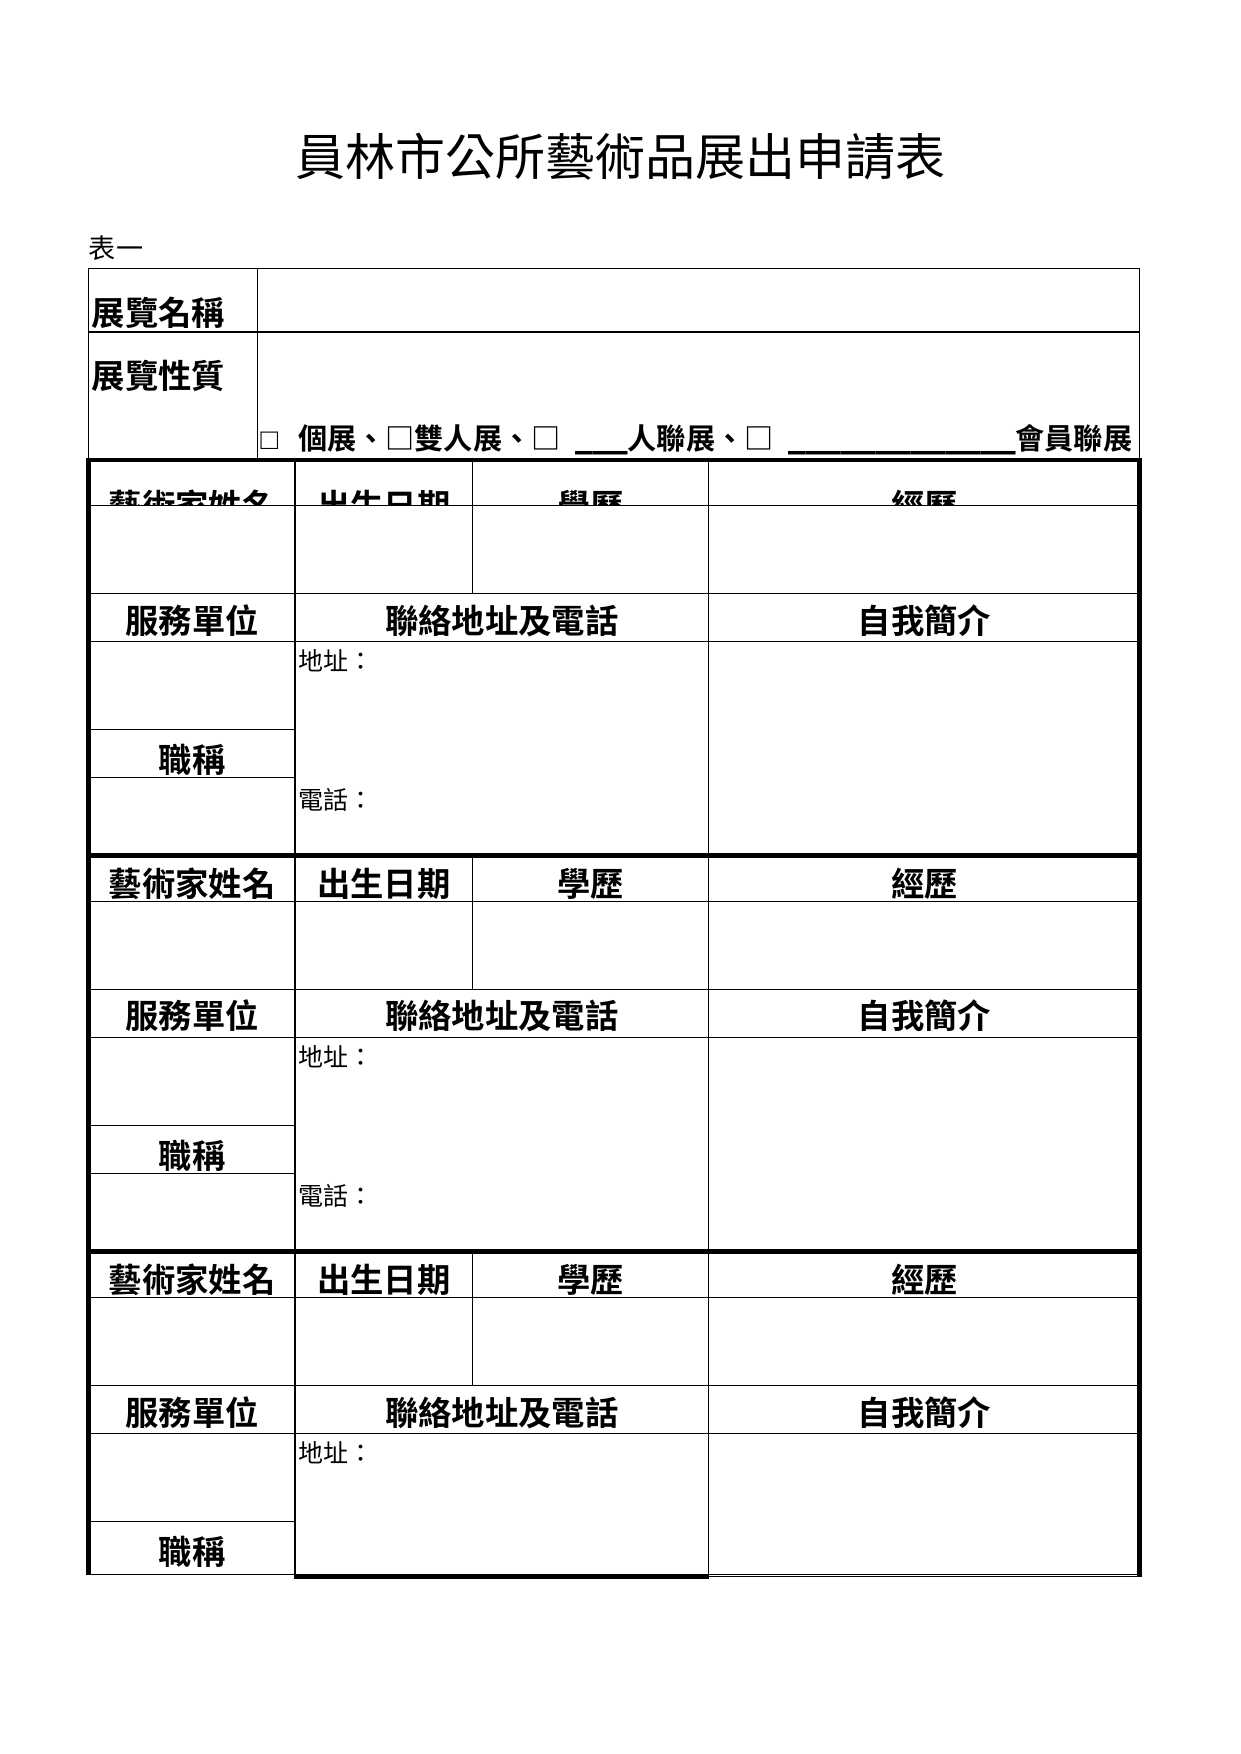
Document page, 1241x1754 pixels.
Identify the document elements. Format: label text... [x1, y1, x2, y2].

table_cell [709, 642, 1137, 853]
table_cell 服務單位 [91, 594, 294, 641]
table_cell 自我簡介 [709, 990, 1137, 1037]
table_cell [91, 902, 294, 989]
table_cell [296, 902, 472, 989]
table_cell [91, 1174, 294, 1249]
table_cell [709, 1298, 1137, 1385]
table_cell 服務單位 [91, 990, 294, 1037]
table_cell 個展、□雙人展、□ ___人聯展、□ _____________會員聯展 [258, 333, 1139, 457]
table_cell [91, 778, 294, 853]
table_cell 地址： [296, 1434, 708, 1574]
table_cell 服務單位 [91, 1386, 294, 1432]
table_cell [91, 642, 294, 729]
table_cell 職稱 [91, 1522, 294, 1574]
table_cell 地址： 電話： [296, 1038, 708, 1249]
table_cell 學歷 [605, 495, 613, 505]
table_cell [709, 1434, 1137, 1574]
table_cell [473, 506, 708, 593]
table_cell 出生日期 [296, 858, 472, 901]
table_cell 職稱 [91, 1126, 294, 1172]
table_cell 學歷 [473, 1254, 708, 1297]
table_cell 自我簡介 [709, 594, 1137, 641]
table_cell [296, 506, 472, 593]
table_cell [473, 1298, 708, 1385]
table_cell 聯絡地址及電話 [296, 1386, 708, 1432]
table_cell 聯絡地址及電話 [296, 990, 708, 1037]
table_cell 出生日期 [392, 496, 407, 503]
table_cell 經歷 [709, 1254, 1137, 1297]
table_cell 地址： 電話： [296, 642, 708, 853]
table_cell 學歷 [473, 858, 708, 901]
table_cell 職稱 [91, 730, 294, 777]
table_cell [473, 902, 708, 989]
table_header [258, 269, 1139, 331]
table_cell 出生日期 [296, 1254, 472, 1297]
table_cell [709, 1038, 1137, 1249]
text 表一 [89, 205, 1152, 268]
table_cell 聯絡地址及電話 [296, 594, 708, 641]
table_cell [91, 506, 294, 593]
table_cell [91, 1434, 294, 1521]
table_cell 展覽性質 [89, 333, 257, 457]
table_cell 自我簡介 [709, 1386, 1137, 1432]
table_cell [91, 1298, 294, 1385]
table_cell [296, 1298, 472, 1385]
table_cell [91, 1038, 294, 1125]
table_cell 經歷 [709, 462, 1137, 505]
table_cell [709, 902, 1137, 989]
table_cell 學歷 [473, 462, 708, 505]
table_cell 藝術家姓名 [91, 462, 294, 505]
table_cell 藝術家姓名 [91, 1254, 294, 1297]
table_header 展覽名稱 [89, 269, 257, 331]
table_cell 經歷 [939, 495, 947, 505]
table_cell 藝術家姓名 [91, 858, 294, 901]
table_cell [709, 506, 1137, 593]
table_cell 出生日期 [296, 462, 472, 505]
text 員林市公所藝術品展出申請表 [89, 80, 1152, 205]
table_cell 經歷 [709, 858, 1137, 901]
